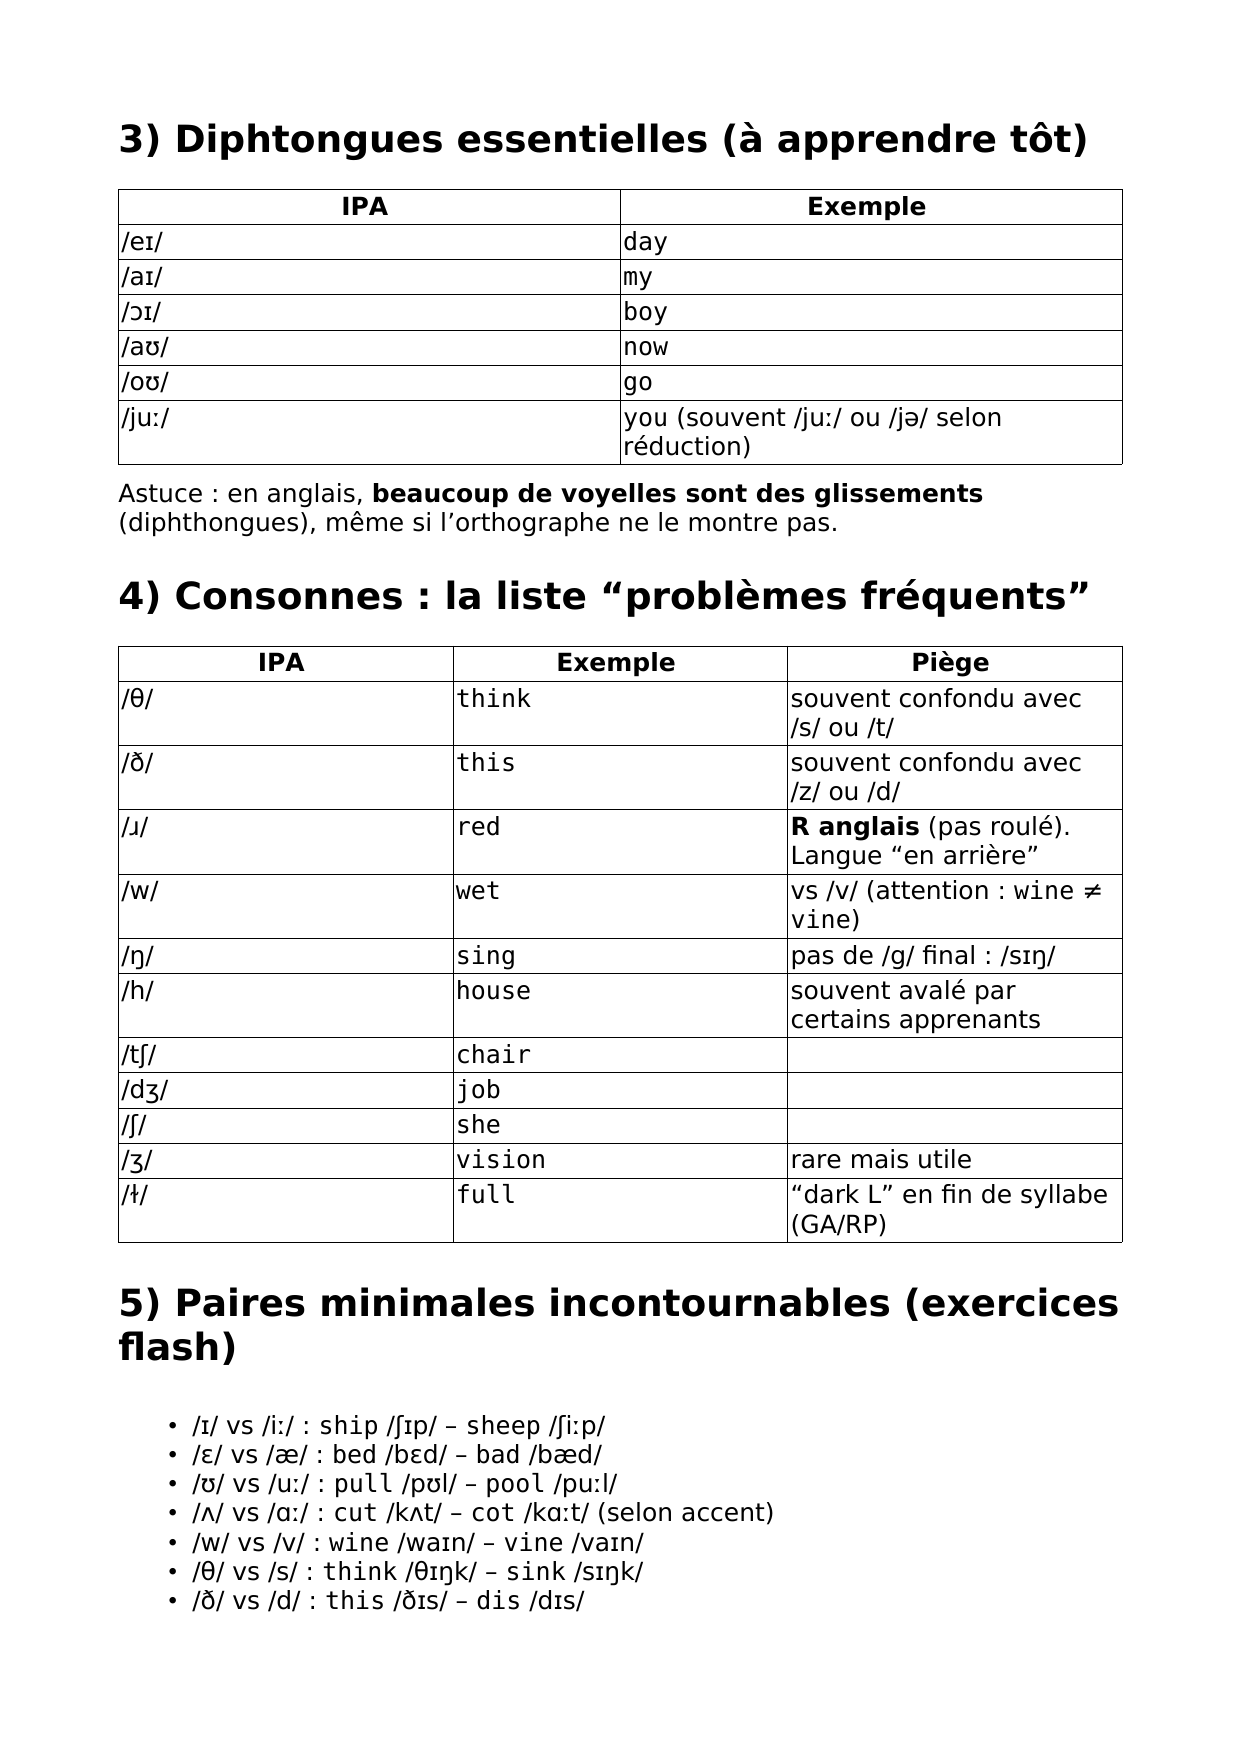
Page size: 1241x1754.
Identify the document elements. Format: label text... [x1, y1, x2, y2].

text Astuce : en anglais, beaucoup de voyelles sont des glissements (diphthongues), même si l’orthographe ne le montre pas. [118, 479, 1122, 537]
table_cell think [454, 682, 787, 745]
table_cell rare mais utile [788, 1144, 1122, 1178]
table_cell /w/ [119, 875, 453, 938]
table_cell chair [454, 1038, 787, 1072]
table_cell pas de /g/ final : /sɪŋ/ [788, 939, 1122, 973]
table_cell souvent confondu avec /s/ ou /t/ [788, 682, 1122, 745]
table_header Exemple [454, 647, 787, 681]
table_header Exemple [621, 190, 1122, 224]
table_cell /ŋ/ [119, 939, 453, 973]
table_cell /ð/ [119, 746, 453, 809]
table_cell /dʒ/ [119, 1073, 453, 1107]
table_cell house [454, 974, 787, 1037]
table_cell boy [621, 295, 1122, 329]
list /ɛ/ vs /æ/ : bed /bɛd/ – bad /bæd/ [177, 1440, 1122, 1469]
table_cell /ɫ/ [119, 1179, 453, 1242]
list /ʊ/ vs /uː/ : pull /pʊl/ – pool /puːl/ [177, 1469, 1122, 1498]
table_cell sing [454, 939, 787, 973]
list /ð/ vs /d/ : this /ðɪs/ – dis /dɪs/ [177, 1586, 1122, 1615]
table_cell /ʃ/ [119, 1109, 453, 1142]
table_cell [788, 1038, 1122, 1072]
table_cell wet [454, 875, 787, 938]
table_cell /tʃ/ [119, 1038, 453, 1072]
list /ɪ/ vs /iː/ : ship /ʃɪp/ – sheep /ʃiːp/ [177, 1411, 1122, 1440]
table_header IPA [119, 647, 453, 681]
table_cell day [621, 225, 1122, 259]
table_cell [788, 1073, 1122, 1107]
table_cell my [621, 260, 1122, 294]
table_cell vision [454, 1144, 787, 1178]
subtitle 4) Consonnes : la liste “problèmes fréquents” [118, 575, 1122, 618]
table_cell go [621, 366, 1122, 400]
table_cell job [454, 1073, 787, 1107]
table_cell /aɪ/ [119, 260, 620, 294]
table_cell this [454, 746, 787, 809]
list /w/ vs /v/ : wine /waɪn/ – vine /vaɪn/ [177, 1528, 1122, 1557]
list /θ/ vs /s/ : think /θɪŋk/ – sink /sɪŋk/ [177, 1557, 1122, 1586]
table_header Piège [788, 647, 1122, 681]
table_cell vs /v/ (attention : wine ≠ vine) [788, 875, 1122, 938]
table_cell /θ/ [119, 682, 453, 745]
table_cell /aʊ/ [119, 331, 620, 364]
table_cell “dark L” en fin de syllabe (GA/RP) [788, 1179, 1122, 1242]
table_cell /juː/ [119, 401, 620, 464]
table_cell full [454, 1179, 787, 1242]
table_cell /oʊ/ [119, 366, 620, 400]
table_cell /eɪ/ [119, 225, 620, 259]
subtitle 5) Paires minimales incontournables (exercices flash) [118, 1282, 1122, 1369]
table_cell she [454, 1109, 787, 1142]
list /ʌ/ vs /ɑː/ : cut /kʌt/ – cot /kɑːt/ (selon accent) [177, 1498, 1122, 1528]
table_cell souvent confondu avec /z/ ou /d/ [788, 746, 1122, 809]
table_cell now [621, 331, 1122, 364]
subtitle 3) Diphtongues essentielles (à apprendre tôt) [118, 118, 1122, 162]
table_header IPA [119, 190, 620, 224]
table_cell /h/ [119, 974, 453, 1037]
table_cell souvent avalé par certains apprenants [788, 974, 1122, 1037]
table_cell red [454, 810, 787, 873]
table_cell /ɹ/ [119, 810, 453, 873]
table_cell [788, 1109, 1122, 1142]
table_cell R anglais (pas roulé). Langue “en arrière” [788, 810, 1122, 873]
table_cell /ʒ/ [119, 1144, 453, 1178]
table_cell you (souvent /juː/ ou /jə/ selon réduction) [621, 401, 1122, 464]
table_cell /ɔɪ/ [119, 295, 620, 329]
